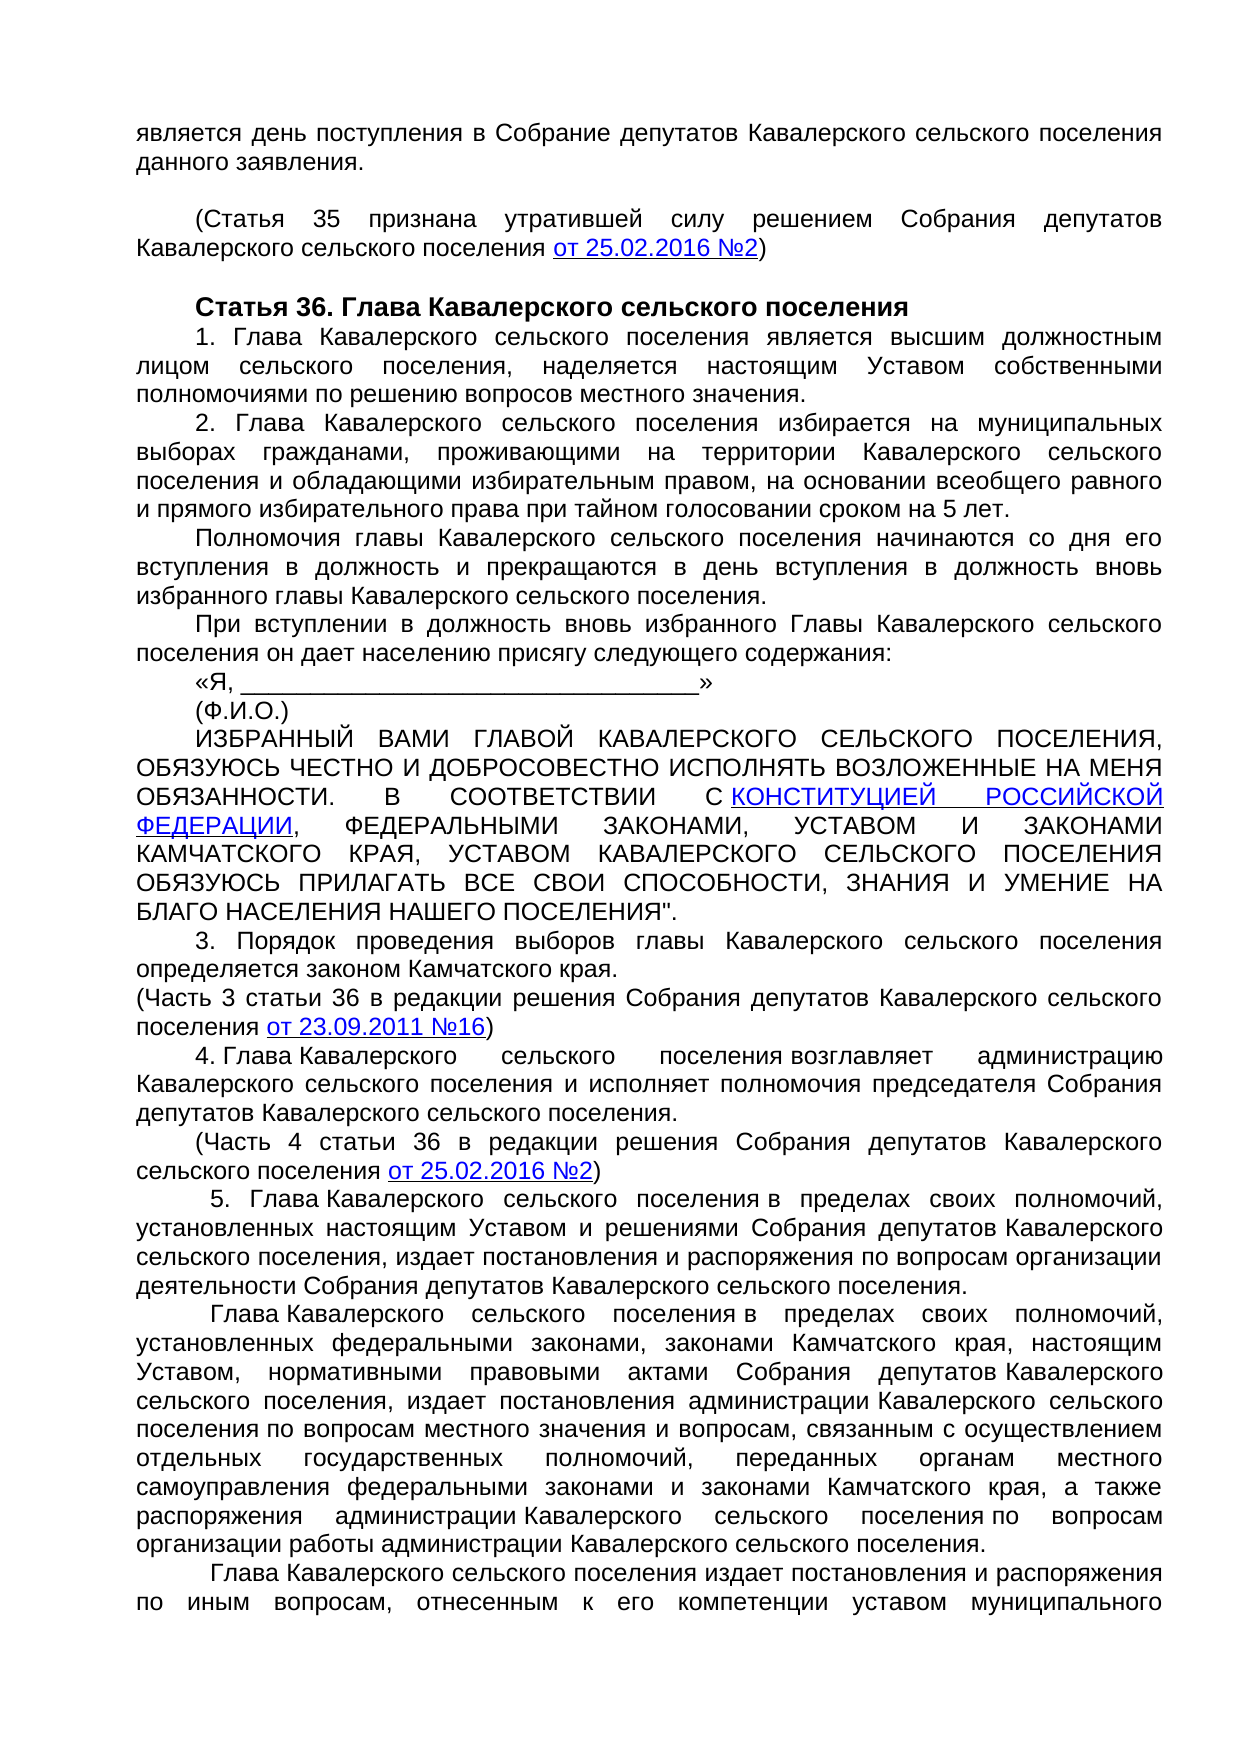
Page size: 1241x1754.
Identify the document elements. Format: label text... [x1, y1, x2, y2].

text (Часть 3 статьи 36 в редакции решения Собрания депутатов Кавалерского сельского поселения от 23.09.2011 №16) [136, 983, 1163, 1041]
text (Ф.И.О.) [136, 696, 1163, 724]
text Статья 36. Глава Кавалерского сельского поселения [136, 291, 1163, 322]
text При вступлении в должность вновь избранного Главы Кавалерского сельского поселения он дает населению присягу следующего содержания: [136, 609, 1163, 667]
text Глава Кавалерского сельского поселения издает постановления и распоряжения по иным вопросам, отнесенным к его компетенции уставом муниципального [136, 1558, 1163, 1616]
text является день поступления в Собрание депутатов Кавалерского сельского поселения данного заявления. [136, 118, 1163, 176]
text Полномочия главы Кавалерского сельского поселения начинаются со дня его вступления в должность и прекращаются в день вступления в должность вновь избранного главы Кавалерского сельского поселения. [136, 523, 1163, 609]
text (Часть 4 статьи 36 в редакции решения Собрания депутатов Кавалерского сельского поселения от 25.02.2016 №2) [136, 1127, 1163, 1184]
text (Статья 35 признана утратившей силу решением Собрания депутатов Кавалерского сельского поселения от 25.02.2016 №2) [136, 204, 1163, 262]
text 4. Глава Кавалерского сельского поселения возглавляет администрацию Кавалерского сельского поселения и исполняет полномочия председателя Собрания депутатов Кавалерского сельского поселения. [136, 1041, 1163, 1127]
text Глава Кавалерского сельского поселения в пределах своих полномочий, установленных федеральными законами, законами Камчатского края, настоящим Уставом, нормативными правовыми актами Собрания депутатов Кавалерского сельского поселения, издает постановления администрации Кавалерского сельского поселения по вопросам местного значения и вопросам, связанным с осуществлением отдельных государственных полномочий, переданных органам местного самоуправления федеральными законами и законами Камчатского края, а также распоряжения администрации Кавалерского сельского поселения по вопросам организации работы администрации Кавалерского сельского поселения. [136, 1299, 1163, 1558]
text 2. Глава Кавалерского сельского поселения избирается на муниципальных выборах гражданами, проживающими на территории Кавалерского сельского поселения и обладающими избирательным правом, на основании всеобщего равного и прямого избирательного права при тайном голосовании сроком на 5 лет. [136, 408, 1163, 523]
text 3. Порядок проведения выборов главы Кавалерского сельского поселения определяется законом Камчатского края. [136, 926, 1163, 983]
text «Я, _________________________________» [136, 667, 1163, 696]
text ИЗБРАННЫЙ ВАМИ ГЛАВОЙ КАВАЛЕРСКОГО СЕЛЬСКОГО ПОСЕЛЕНИЯ, ОБЯЗУЮСЬ ЧЕСТНО И ДОБРОСОВЕСТНО ИСПОЛНЯТЬ ВОЗЛОЖЕННЫЕ НА МЕНЯ ОБЯЗАННОСТИ. В СООТВЕТСТВИИ С КОНСТИТУЦИЕЙ РОССИЙСКОЙ ФЕДЕРАЦИИ, ФЕДЕРАЛЬНЫМИ ЗАКОНАМИ, УСТАВОМ И ЗАКОНАМИ КАМЧАТСКОГО КРАЯ, УСТАВОМ КАВАЛЕРСКОГО СЕЛЬСКОГО ПОСЕЛЕНИЯ ОБЯЗУЮСЬ ПРИЛАГАТЬ ВСЕ СВОИ СПОСОБНОСТИ, ЗНАНИЯ И УМЕНИЕ НА БЛАГО НАСЕЛЕНИЯ НАШЕГО ПОСЕЛЕНИЯ". [136, 724, 1163, 926]
text 1. Глава Кавалерского сельского поселения является высшим должностным лицом сельского поселения, наделяется настоящим Уставом собственными полномочиями по решению вопросов местного значения. [136, 322, 1163, 408]
text 5. Глава Кавалерского сельского поселения в пределах своих полномочий, установленных настоящим Уставом и решениями Собрания депутатов Кавалерского сельского поселения, издает постановления и распоряжения по вопросам организации деятельности Собрания депутатов Кавалерского сельского поселения. [136, 1184, 1163, 1299]
